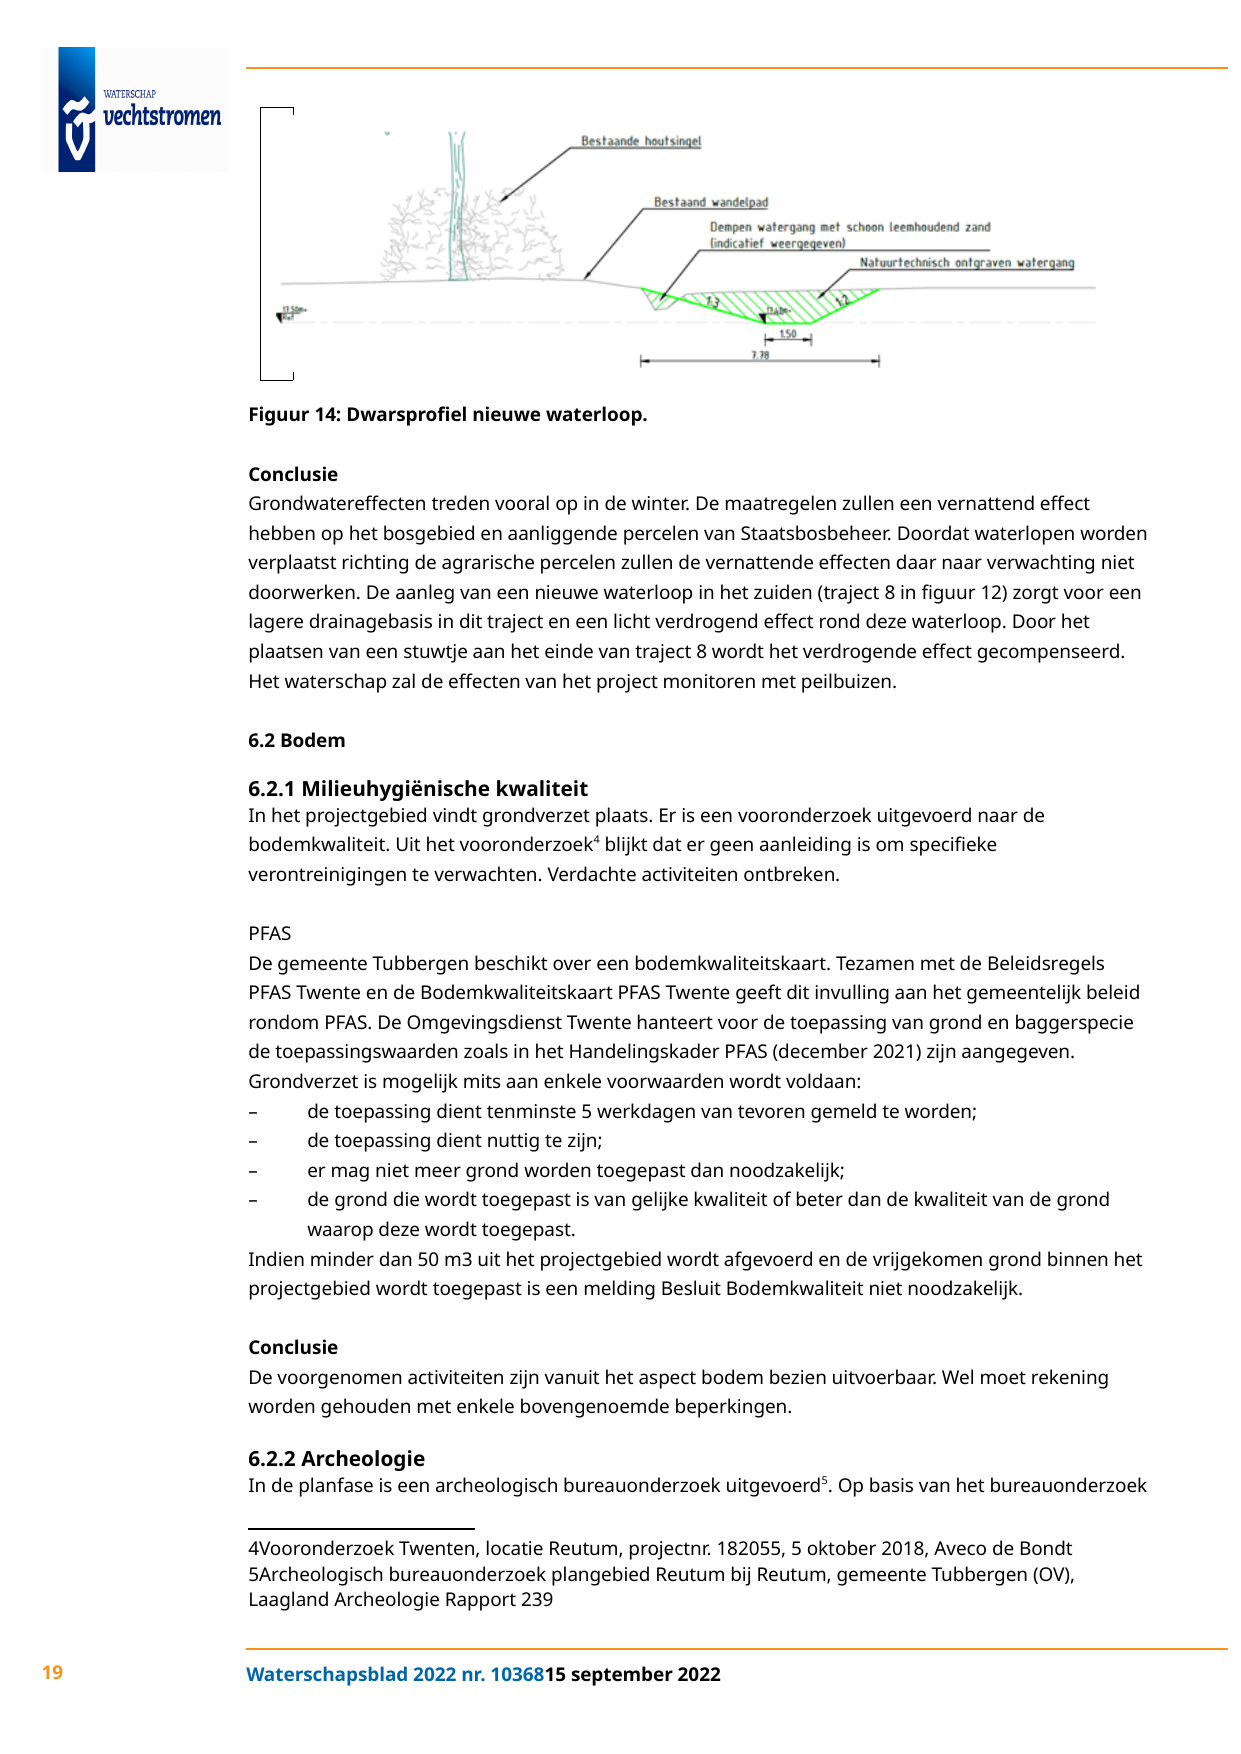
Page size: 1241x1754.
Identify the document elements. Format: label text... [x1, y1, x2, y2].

text Figuur 14: Dwarsprofiel nieuwe waterloop. [248, 402, 1152, 427]
text Conclusie [248, 1334, 1152, 1360]
text 6.2.2 Archeologie [248, 1444, 1152, 1473]
text PFAS [248, 920, 1152, 946]
list de toepassing dient nuttig te zijn; [248, 1127, 1152, 1153]
text De voorgenomen activiteiten zijn vanuit het aspect bodem bezien uitvoerbaar. Wel moet rekening worden gehouden met enkele bovengenoemde beperkingen. [248, 1364, 1152, 1419]
text Grondwatereffecten treden vooral op in de winter. De maatregelen zullen een vernattend effect hebben op het bosgebied en aanliggende percelen van Staatsbosbeheer. Doordat waterlopen worden verplaatst richting de agrarische percelen zullen de vernattende effecten daar naar verwachting niet doorwerken. De aanleg van een nieuwe waterloop in het zuiden (traject 8 in figuur 12) zorgt voor een lagere drainagebasis in dit traject en een licht verdrogend effect rond deze waterloop. Door het plaatsen van een stuwtje aan het einde van traject 8 wordt het verdrogende effect gecompenseerd. Het waterschap zal de effecten van het project monitoren met peilbuizen. [248, 490, 1152, 694]
text Vooronderzoek Twenten, locatie Reutum, projectnr. 182055, 5 oktober 2018, Aveco de Bondt [248, 1535, 1152, 1561]
picture [41, 47, 231, 172]
text Conclusie [248, 461, 1152, 487]
text In de planfase is een archeologisch bureauonderzoek uitgevoerd. Op basis van het bureauonderzoek [248, 1473, 1152, 1498]
text Archeologisch bureauonderzoek plangebied Reutum bij Reutum, gemeente Tubbergen (OV), Laagland Archeologie Rapport 239 [248, 1561, 1152, 1612]
text Indien minder dan 50 m3 uit het projectgebied wordt afgevoerd en de vrijgekomen grond binnen het projectgebied wordt toegepast is een melding Besluit Bodemkwaliteit niet noodzakelijk. [248, 1246, 1152, 1301]
list de grond die wordt toegepast is van gelijke kwaliteit of beter dan de kwaliteit van de grond waarop deze wordt toegepast. [248, 1187, 1152, 1242]
text 6.2.1 Milieuhygiënische kwaliteit [248, 774, 1152, 802]
picture [268, 115, 1096, 372]
text De gemeente Tubbergen beschikt over een bodemkwaliteitskaart. Tezamen met de Beleidsregels PFAS Twente en de Bodemkwaliteitskaart PFAS Twente geeft dit invulling aan het gemeentelijk beleid rondom PFAS. De Omgevingsdienst Twente hanteert voor de toepassing van grond en baggerspecie de toepassingswaarden zoals in het Handelingskader PFAS (december 2021) zijn aangegeven. Grondverzet is mogelijk mits aan enkele voorwaarden wordt voldaan: [248, 950, 1152, 1094]
text 6.2 Bodem [248, 727, 1152, 753]
list er mag niet meer grond worden toegepast dan noodzakelijk; [248, 1157, 1152, 1183]
list de toepassing dient tenminste 5 werkdagen van tevoren gemeld te worden; [248, 1098, 1152, 1124]
text In het projectgebied vindt grondverzet plaats. Er is een vooronderzoek uitgevoerd naar de bodemkwaliteit. Uit het vooronderzoek blijkt dat er geen aanleiding is om specifieke verontreinigingen te verwachten. Verdachte activiteiten ontbreken. [248, 802, 1152, 887]
